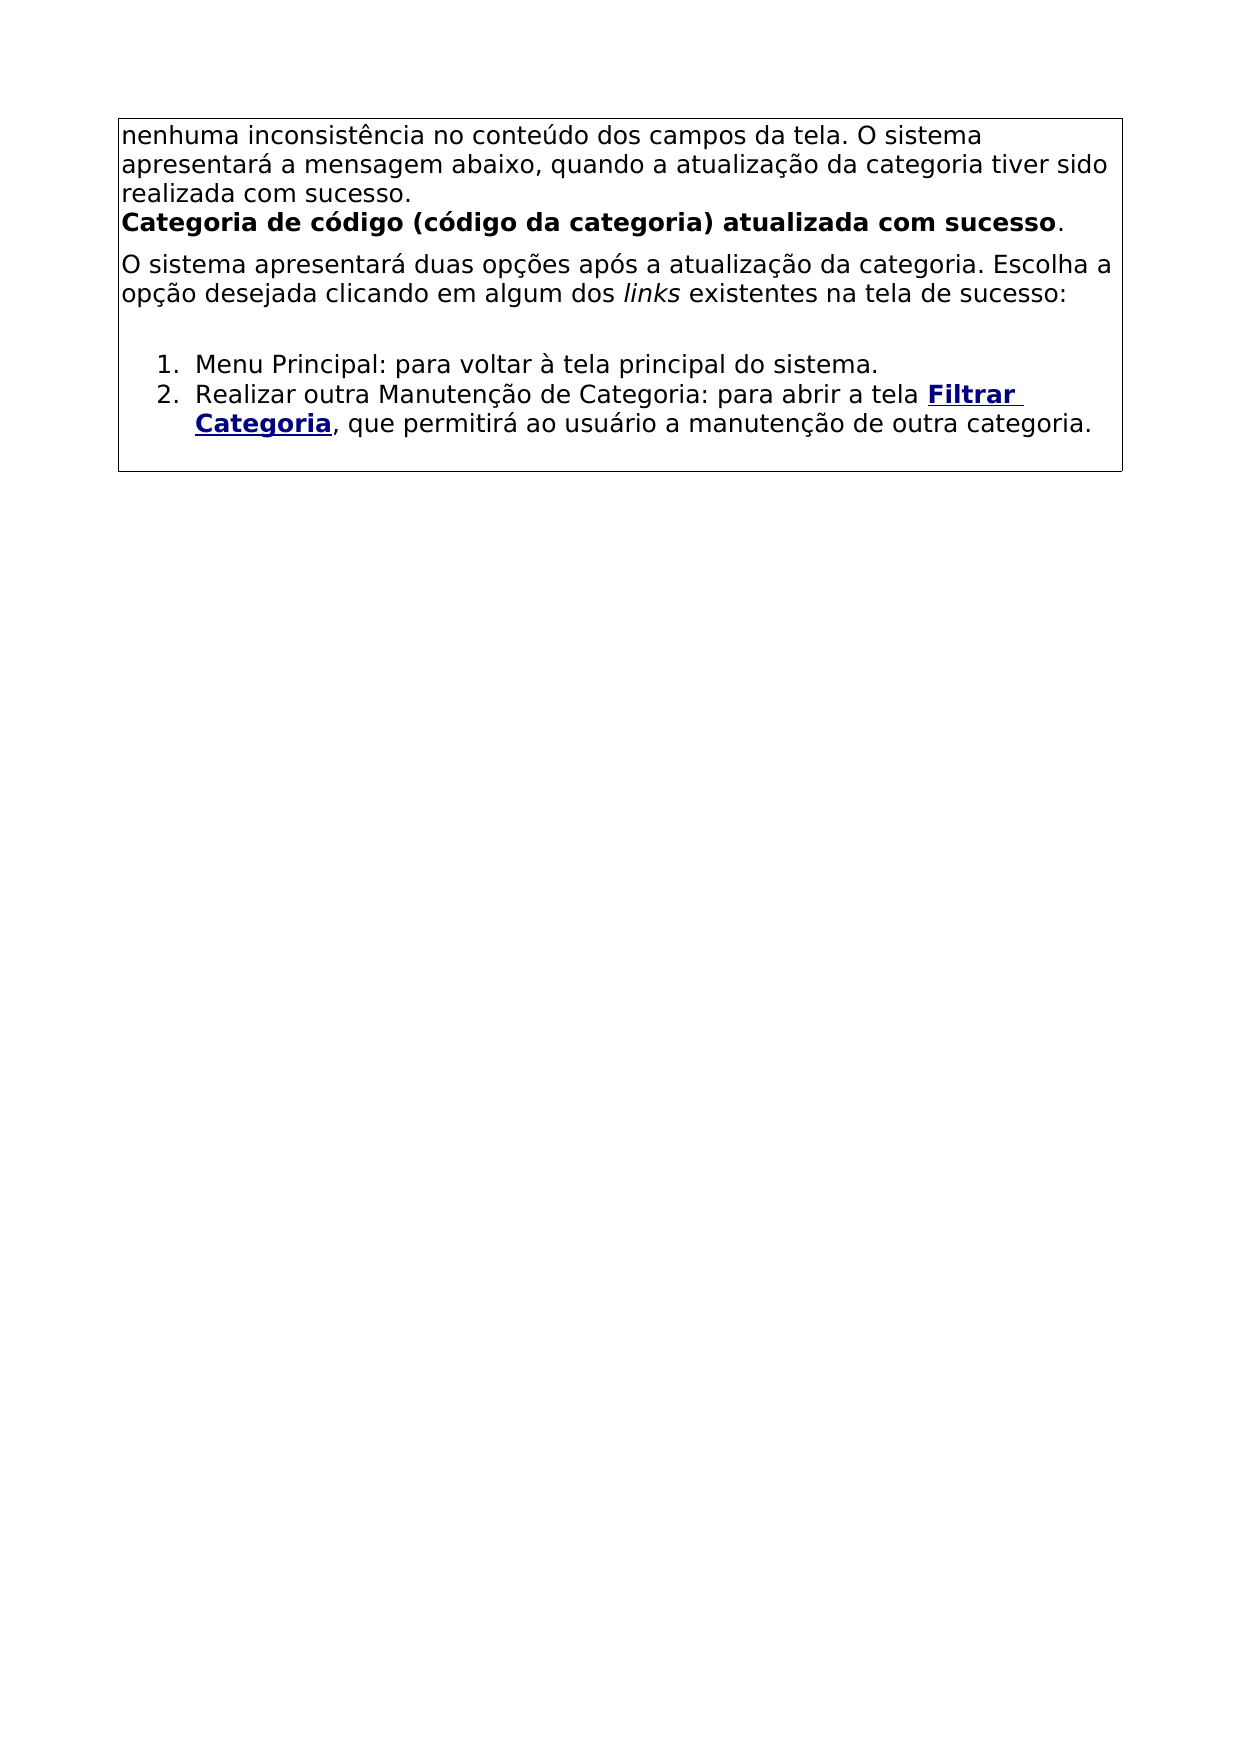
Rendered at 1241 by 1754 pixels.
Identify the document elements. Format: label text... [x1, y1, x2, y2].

table_header nenhuma inconsistência no conteúdo dos campos da tela. O sistema apresentará a mensagem abaixo, quando a atualização da categoria tiver sido realizada com sucesso. Categoria de código (código da categoria) atualizada com sucesso. O sistema apresentará duas opções após a atualização da categoria. Escolha a opção desejada clicando em algum dos links existentes na tela de sucesso: Menu Principal: para voltar à tela principal do sistema. Realizar outra Manutenção de Categoria: para abrir a tela Filtrar Categoria, que permitirá ao usuário a manutenção de outra categoria. [119, 119, 1122, 471]
